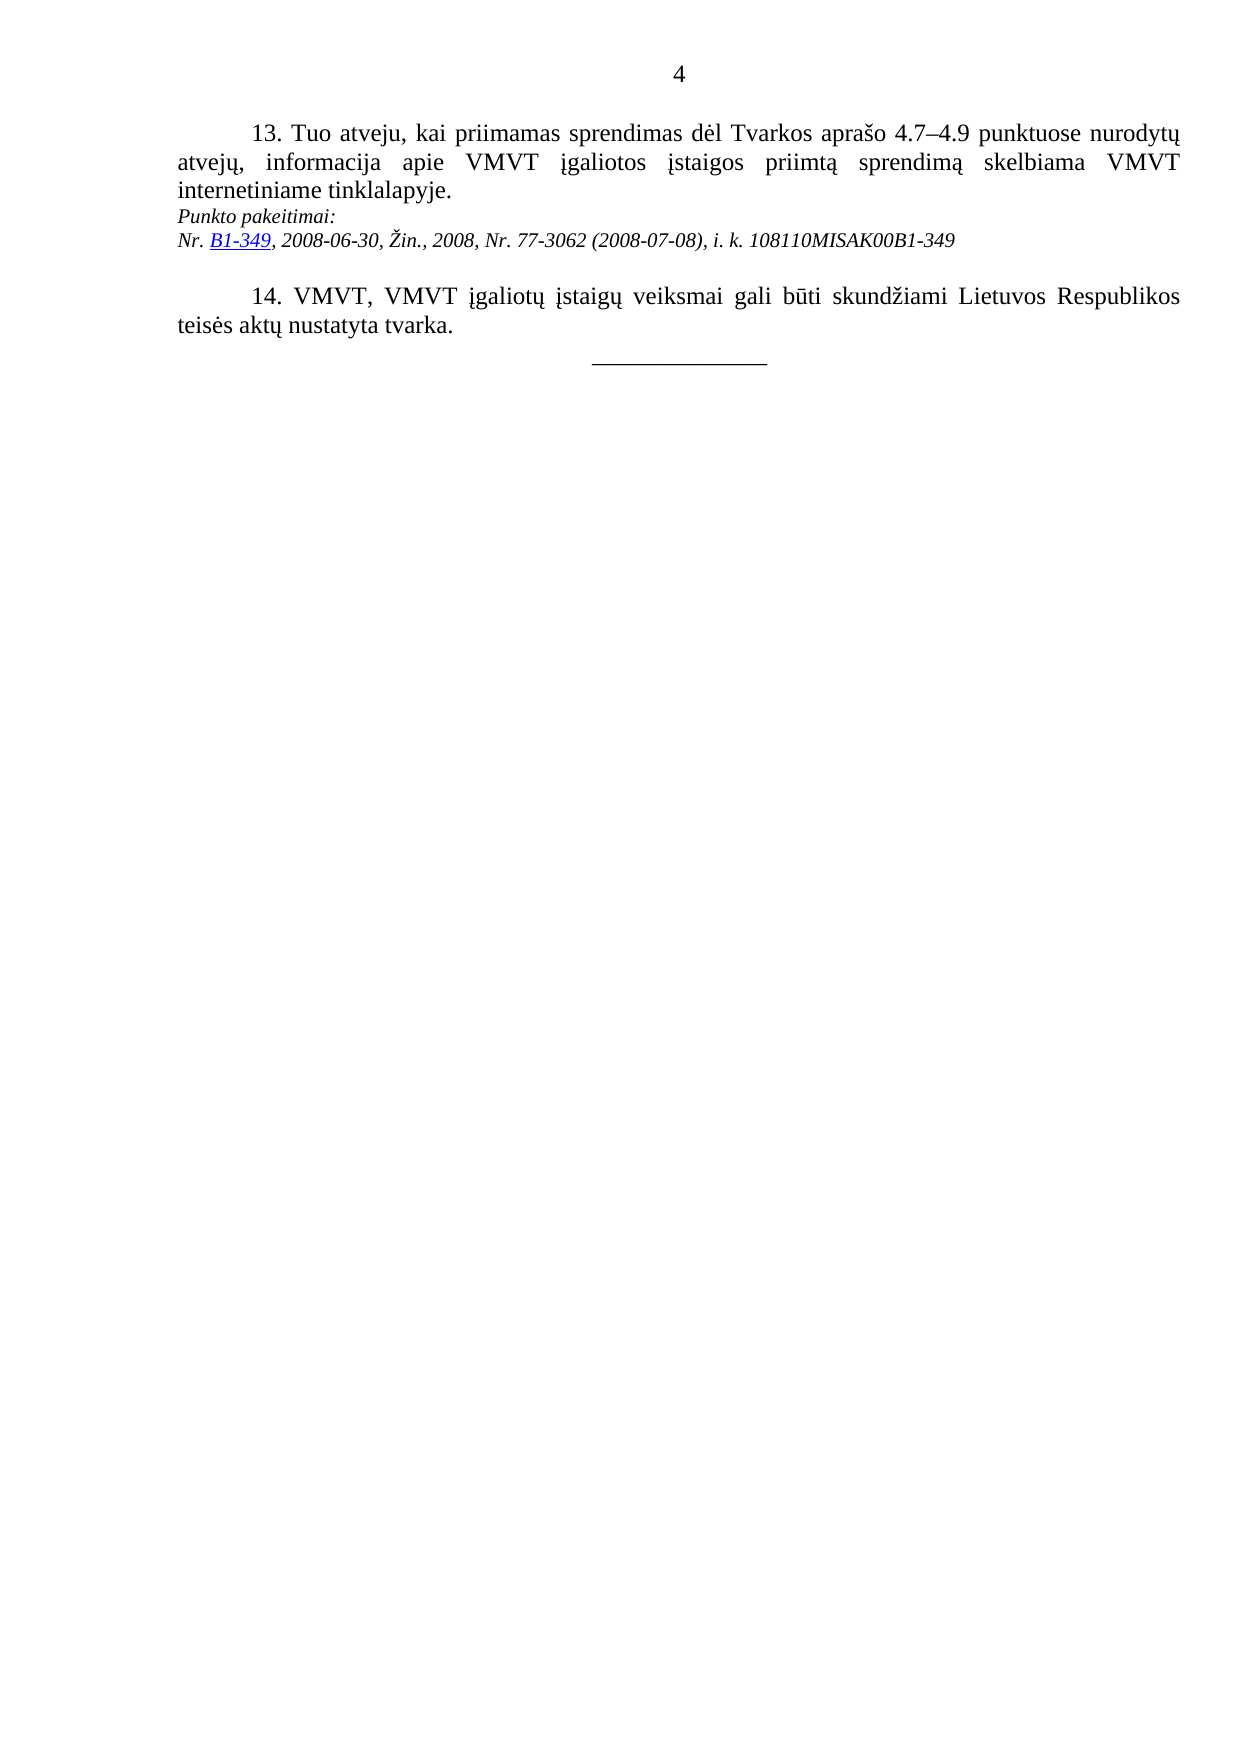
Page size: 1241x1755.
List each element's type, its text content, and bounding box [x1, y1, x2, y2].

text ______________ [177, 339, 1181, 367]
text 14. VMVT, VMVT įgaliotų įstaigų veiksmai gali būti skundžiami Lietuvos Respublikos teisės aktų nustatyta tvarka. [177, 281, 1181, 339]
text 13. Tuo atveju, kai priimamas sprendimas dėl Tvarkos aprašo 4.7–4.9 punktuose nurodytų atvejų, informacija apie VMVT įgaliotos įstaigos priimtą sprendimą skelbiama VMVT internetiniame tinklalapyje. [177, 118, 1181, 204]
text Punkto pakeitimai: [177, 204, 1181, 228]
text Nr. B1-349, 2008-06-30, Žin., 2008, Nr. 77-3062 (2008-07-08), i. k. 108110MISAK00B1-349 [177, 228, 1181, 252]
